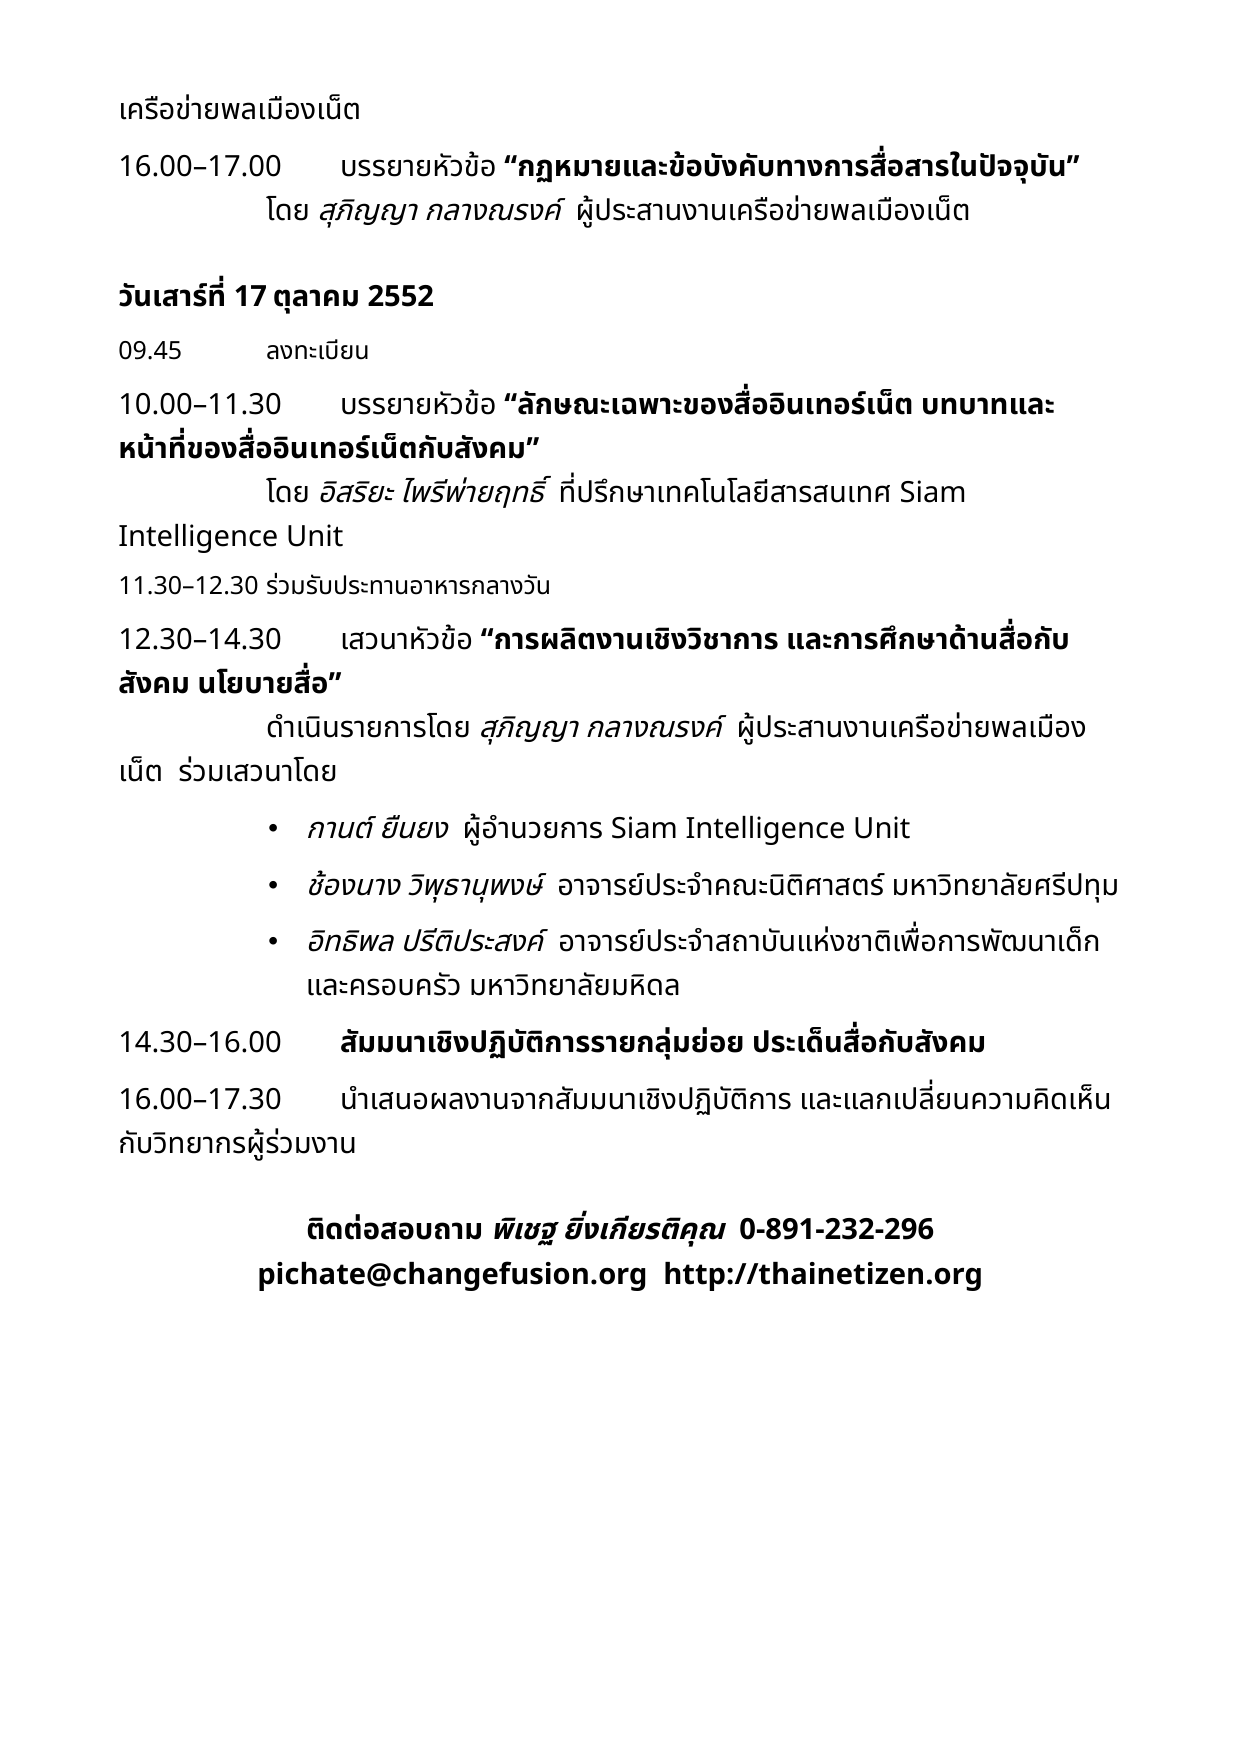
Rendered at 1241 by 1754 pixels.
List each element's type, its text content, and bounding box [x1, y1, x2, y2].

text 14.30–16.00 สัมมนาเชิงปฏิบัติการรายกลุ่มย่อย ประเด็นสื่อกับสังคม [118, 1021, 1122, 1066]
text 16.00–17.30 นำเสนอผลงานจากสัมมนาเชิงปฏิบัติการ และแลกเปลี่ยนความคิดเห็นกับวิทยากรผู้ร่วมงาน [118, 1078, 1122, 1167]
text เครือข่ายพลเมืองเน็ต [118, 88, 1122, 133]
list อิทธิพล ปรีติประสงค์ อาจารย์ประจำสถาบันแห่งชาติเพื่อการพัฒนาเด็กและครอบครัว มหาวิทยาลัยมหิดล [268, 921, 1122, 1009]
text 10.00–11.30 บรรยายหัวข้อ “ลักษณะเฉพาะของสื่ออินเทอร์เน็ต บทบาทและหน้าที่ของสื่ออินเทอร์เน็ตกับสังคม” โดย อิสริยะ ไพรีพ่ายฤทธิ์ ที่ปรึกษาเทคโนโลยีสารสนเทศ Siam Intelligence Unit [118, 383, 1122, 555]
list กานต์ ยืนยง ผู้อำนวยการ Siam Intelligence Unit [268, 807, 1122, 852]
text 16.00–17.00 บรรยายหัวข้อ “กฏหมายและข้อบังคับทางการสื่อสารในปัจจุบัน” โดย สุภิญญา กลางณรงค์ ผู้ประสานงานเครือข่ายพลเมืองเน็ต [118, 145, 1122, 234]
text 09.45 ลงทะเบียน [118, 332, 1122, 371]
text วันเสาร์ที่ 17ตุลาคม 2552 [118, 276, 1122, 320]
text 12.30–14.30 เสวนาหัวข้อ “การผลิตงานเชิงวิชาการ และการศึกษาด้านสื่อกับสังคม นโยบายสื่อ” ดำเนินรายการโดย สุภิญญา กลางณรงค์ ผู้ประสานงานเครือข่ายพลเมืองเน็ต ร่วมเสวนาโดย [118, 618, 1122, 795]
text ติดต่อสอบถาม พิเชฐ ยิ่งเกียรติคุณ 0-891-232-296 pichate@changefusion.org http://thainetizen.org [118, 1209, 1122, 1293]
list ช้องนาง วิพุธานุพงษ์ อาจารย์ประจำคณะนิติศาสตร์ มหาวิทยาลัยศรีปทุม [268, 864, 1122, 908]
text 11.30–12.30 ร่วมรับประทานอาหารกลางวัน [118, 568, 1122, 606]
